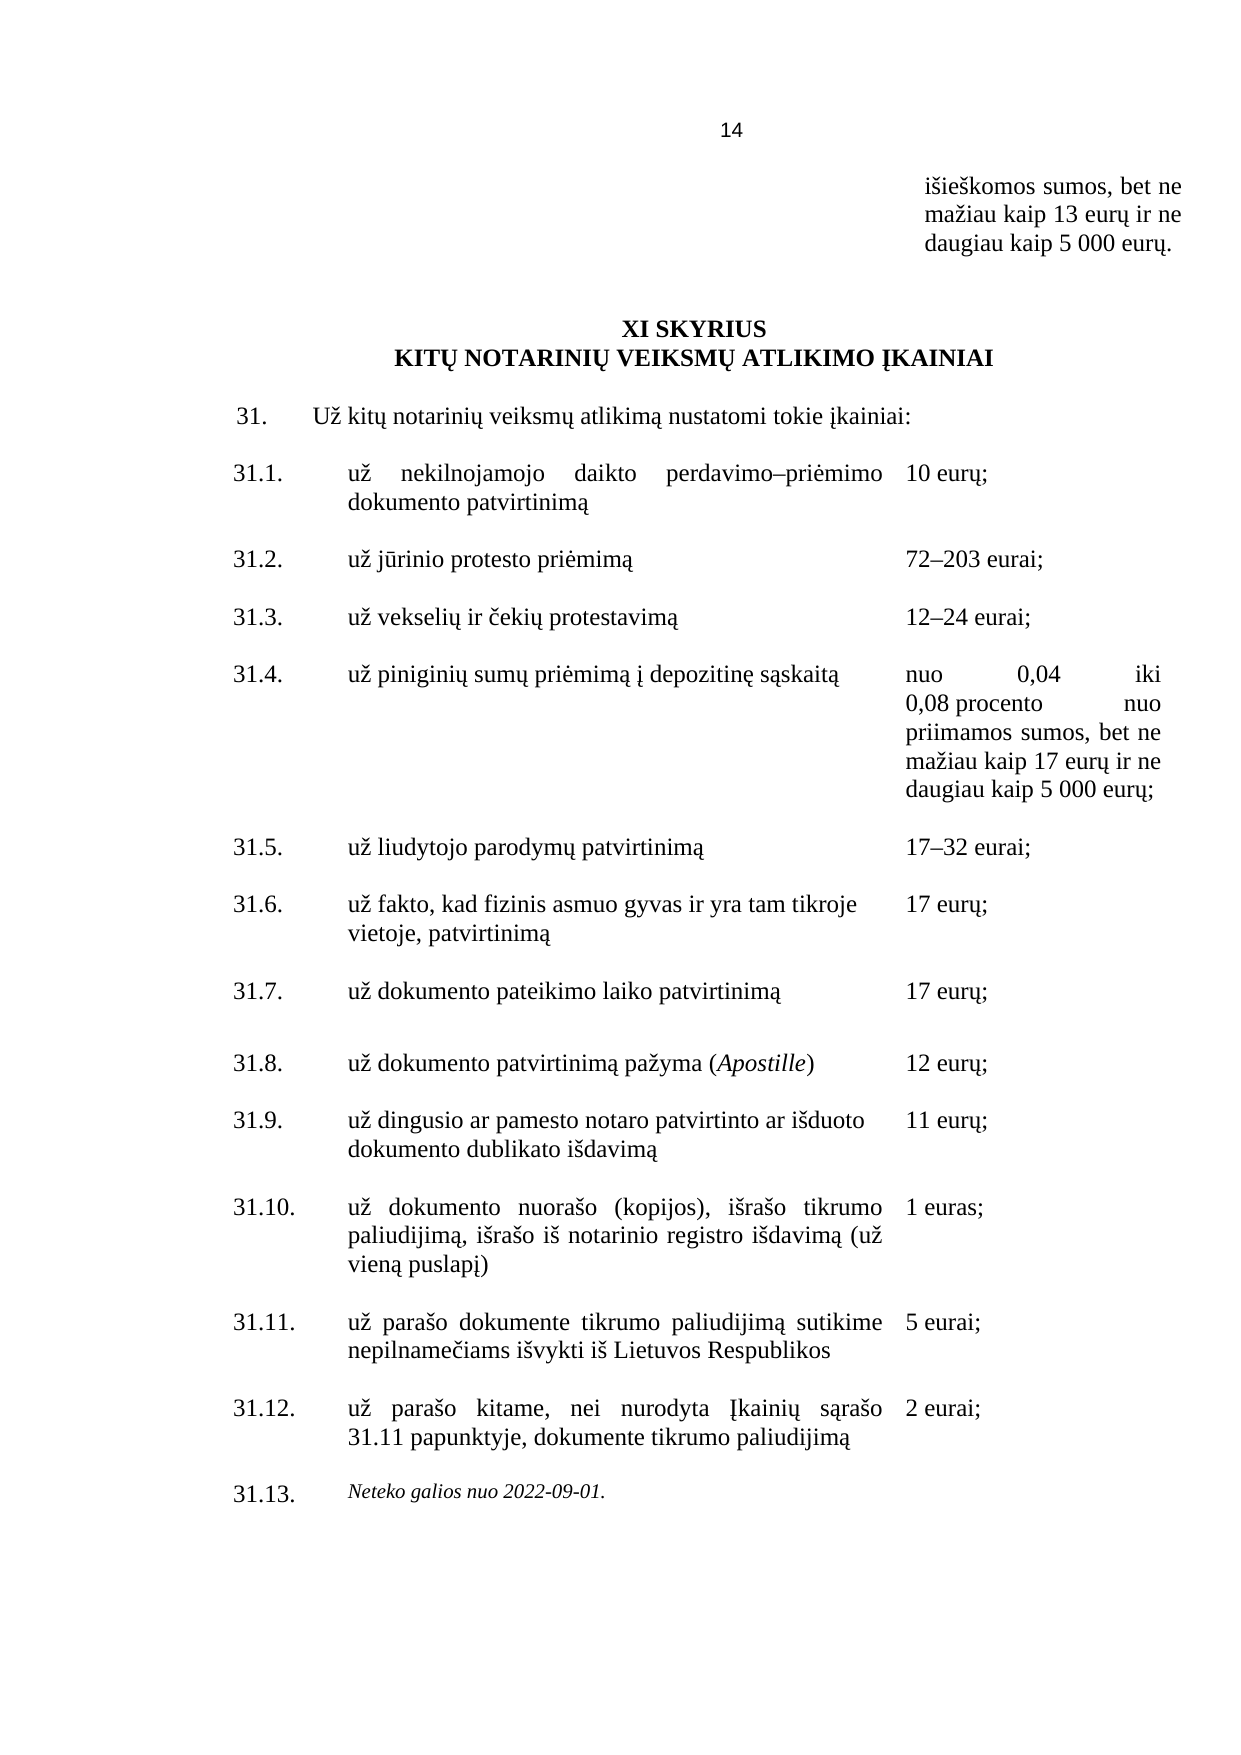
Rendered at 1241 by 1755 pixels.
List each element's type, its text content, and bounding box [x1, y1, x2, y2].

table_cell 31.10. [222, 1192, 336, 1307]
table_cell 1 euras; [894, 1192, 1172, 1307]
table_cell 31.12. [222, 1393, 336, 1479]
table_cell už dingusio ar pamesto notaro patvirtinto ar išduoto dokumento dublikato išdavimą [336, 1106, 894, 1192]
table_cell 31.7. [222, 976, 336, 1048]
table_cell 72–203 eurai; [894, 545, 1172, 602]
table_cell 11 eurų; [894, 1106, 1172, 1192]
table_cell 17 eurų; [894, 890, 1172, 976]
table_cell nuo 0,04 iki 0,08 procento nuo priimamos sumos, bet ne mažiau kaip 17 eurų ir ne daugiau kaip 5 000 eurų; [894, 660, 1172, 832]
table_cell už fakto, kad fizinis asmuo gyvas ir yra tam tikroje vietoje, patvirtinimą [336, 890, 894, 976]
table_header 31.1. [222, 458, 336, 544]
table_cell už parašo dokumente tikrumo paliudijimą sutikime nepilnamečiams išvykti iš Lietuvos Respublikos [336, 1307, 894, 1393]
table_cell [337, 171, 913, 257]
table_cell 31.9. [222, 1106, 336, 1192]
table_cell už jūrinio protesto priėmimą [336, 545, 894, 602]
table_header už nekilnojamojo daikto perdavimo–priėmimo dokumento patvirtinimą [336, 458, 894, 544]
table_cell [222, 171, 337, 257]
table_cell 31.11. [222, 1307, 336, 1393]
table_cell 17 eurų; [894, 976, 1172, 1048]
table_cell [894, 1479, 1172, 1572]
table_cell 31.4. [222, 660, 336, 832]
table_cell 17–32 eurai; [894, 832, 1172, 889]
table_header 10 eurų; [894, 458, 1172, 544]
text KITŲ NOTARINIŲ VEIKSMŲ ATLIKIMO ĮKAINIAI [177, 343, 1211, 372]
text 31. Už kitų notarinių veiksmų atlikimą nustatomi tokie įkainiai: [177, 401, 1211, 429]
table_cell 2 eurai; [894, 1393, 1172, 1479]
table_cell už dokumento patvirtinimą pažyma (Apostille) [336, 1048, 894, 1106]
table_cell 31.5. [222, 832, 336, 889]
table_cell už parašo kitame, nei nurodyta Įkainių sąrašo 31.11 papunktyje, dokumente tikrumo paliudijimą [336, 1393, 894, 1479]
table_cell 12 eurų; [894, 1048, 1172, 1106]
text XI SKYRIUS [177, 314, 1211, 343]
table_cell 31.3. [222, 602, 336, 659]
table_cell už dokumento nuorašo (kopijos), išrašo tikrumo paliudijimą, išrašo iš notarinio registro išdavimą (už vieną puslapį) [336, 1192, 894, 1307]
table_cell 31.13. [222, 1479, 336, 1572]
table_cell 31.2. [222, 545, 336, 602]
table_cell išieškomos sumos, bet ne mažiau kaip 13 eurų ir ne daugiau kaip 5 000 eurų. [913, 171, 1193, 257]
table_cell už piniginių sumų priėmimą į depozitinę sąskaitą [336, 660, 894, 832]
table_cell Neteko galios nuo 2022-09-01. [336, 1479, 894, 1572]
table_cell 12–24 eurai; [894, 602, 1172, 659]
table_cell už liudytojo parodymų patvirtinimą [336, 832, 894, 889]
table_cell 31.8. [222, 1048, 336, 1106]
table_cell 31.6. [222, 890, 336, 976]
table_cell už dokumento pateikimo laiko patvirtinimą [336, 976, 894, 1048]
table_cell 5 eurai; [894, 1307, 1172, 1393]
table_cell už vekselių ir čekių protestavimą [336, 602, 894, 659]
